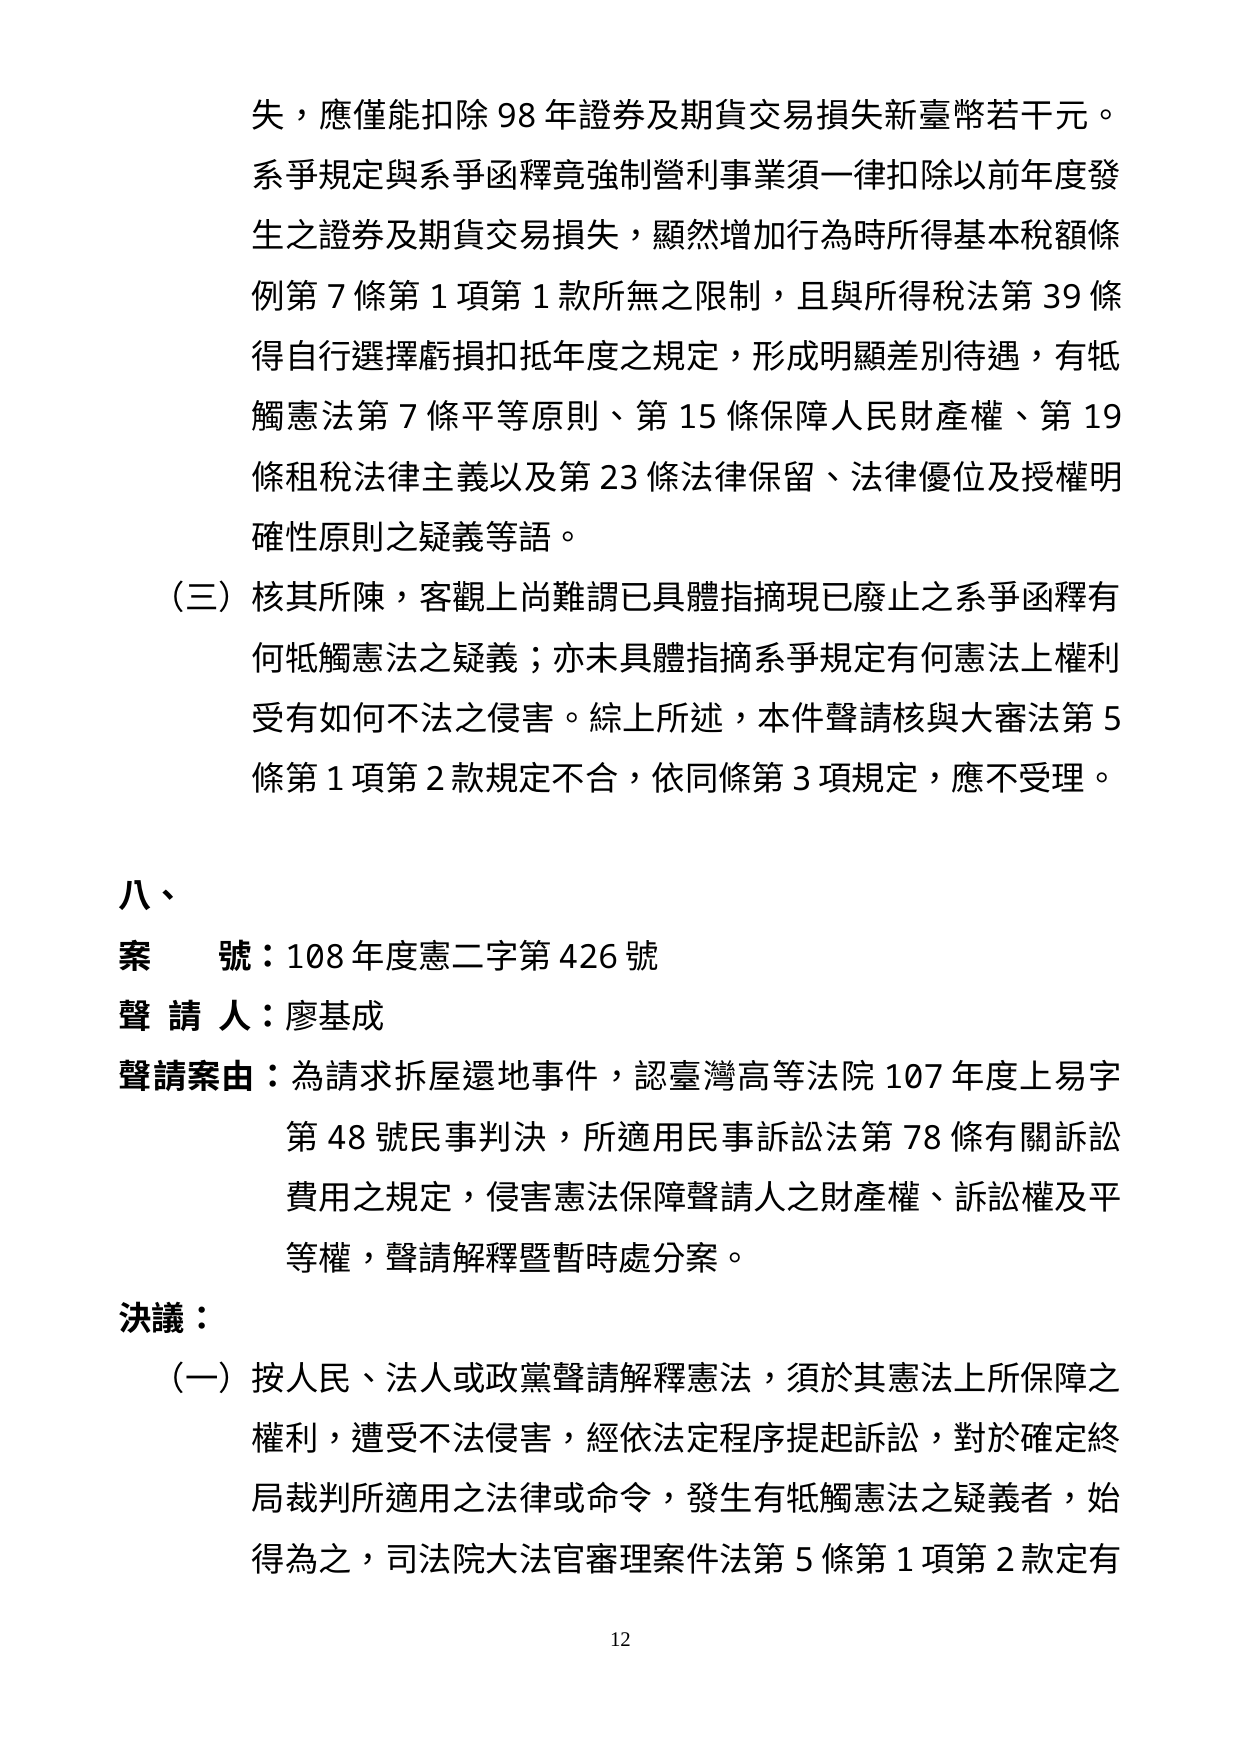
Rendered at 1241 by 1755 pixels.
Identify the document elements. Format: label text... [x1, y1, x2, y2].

text （一）按人民、法人或政黨聲請解釋憲法，須於其憲法上所保障之權利，遭受不法侵害，經依法定程序提起訴訟，對於確定終局裁判所適用之法律或命令，發生有牴觸憲法之疑義者，始得為之，司法院大法官審理案件法第5條第1項第2款定有 [151, 1352, 1122, 1581]
text 案 號：108年度憲二字第426號 [118, 929, 1122, 978]
text （三）核其所陳，客觀上尚難謂已具體指摘現已廢止之系爭函釋有何牴觸憲法之疑義；亦未具體指摘系爭規定有何憲法上權利受有如何不法之侵害。綜上所述，本件聲請核與大審法第5條第1項第2款規定不合，依同條第3項規定，應不受理。 [151, 571, 1122, 800]
text 聲請案由：為請求拆屋還地事件，認臺灣高等法院107年度上易字第48號民事判決，所適用民事訴訟法第78條有關訴訟費用之規定，侵害憲法保障聲請人之財產權、訴訟權及平等權，聲請解釋暨暫時處分案。 [118, 1050, 1122, 1279]
text 決議： [118, 1291, 1122, 1340]
text 八、 [118, 869, 1122, 917]
text 聲 請 人：廖基成 [118, 990, 1122, 1038]
text 失，應僅能扣除98年證券及期貨交易損失新臺幣若干元。系爭規定與系爭函釋竟強制營利事業須一律扣除以前年度發生之證券及期貨交易損失，顯然增加行為時所得基本稅額條例第7條第1項第1款所無之限制，且與所得稅法第39條得自行選擇虧損扣抵年度之規定，形成明顯差別待遇，有牴觸憲法第7條平等原則、第15條保障人民財產權、第19條租稅法律主義以及第23條法律保留、法律優位及授權明確性原則之疑義等語。 [151, 89, 1122, 559]
